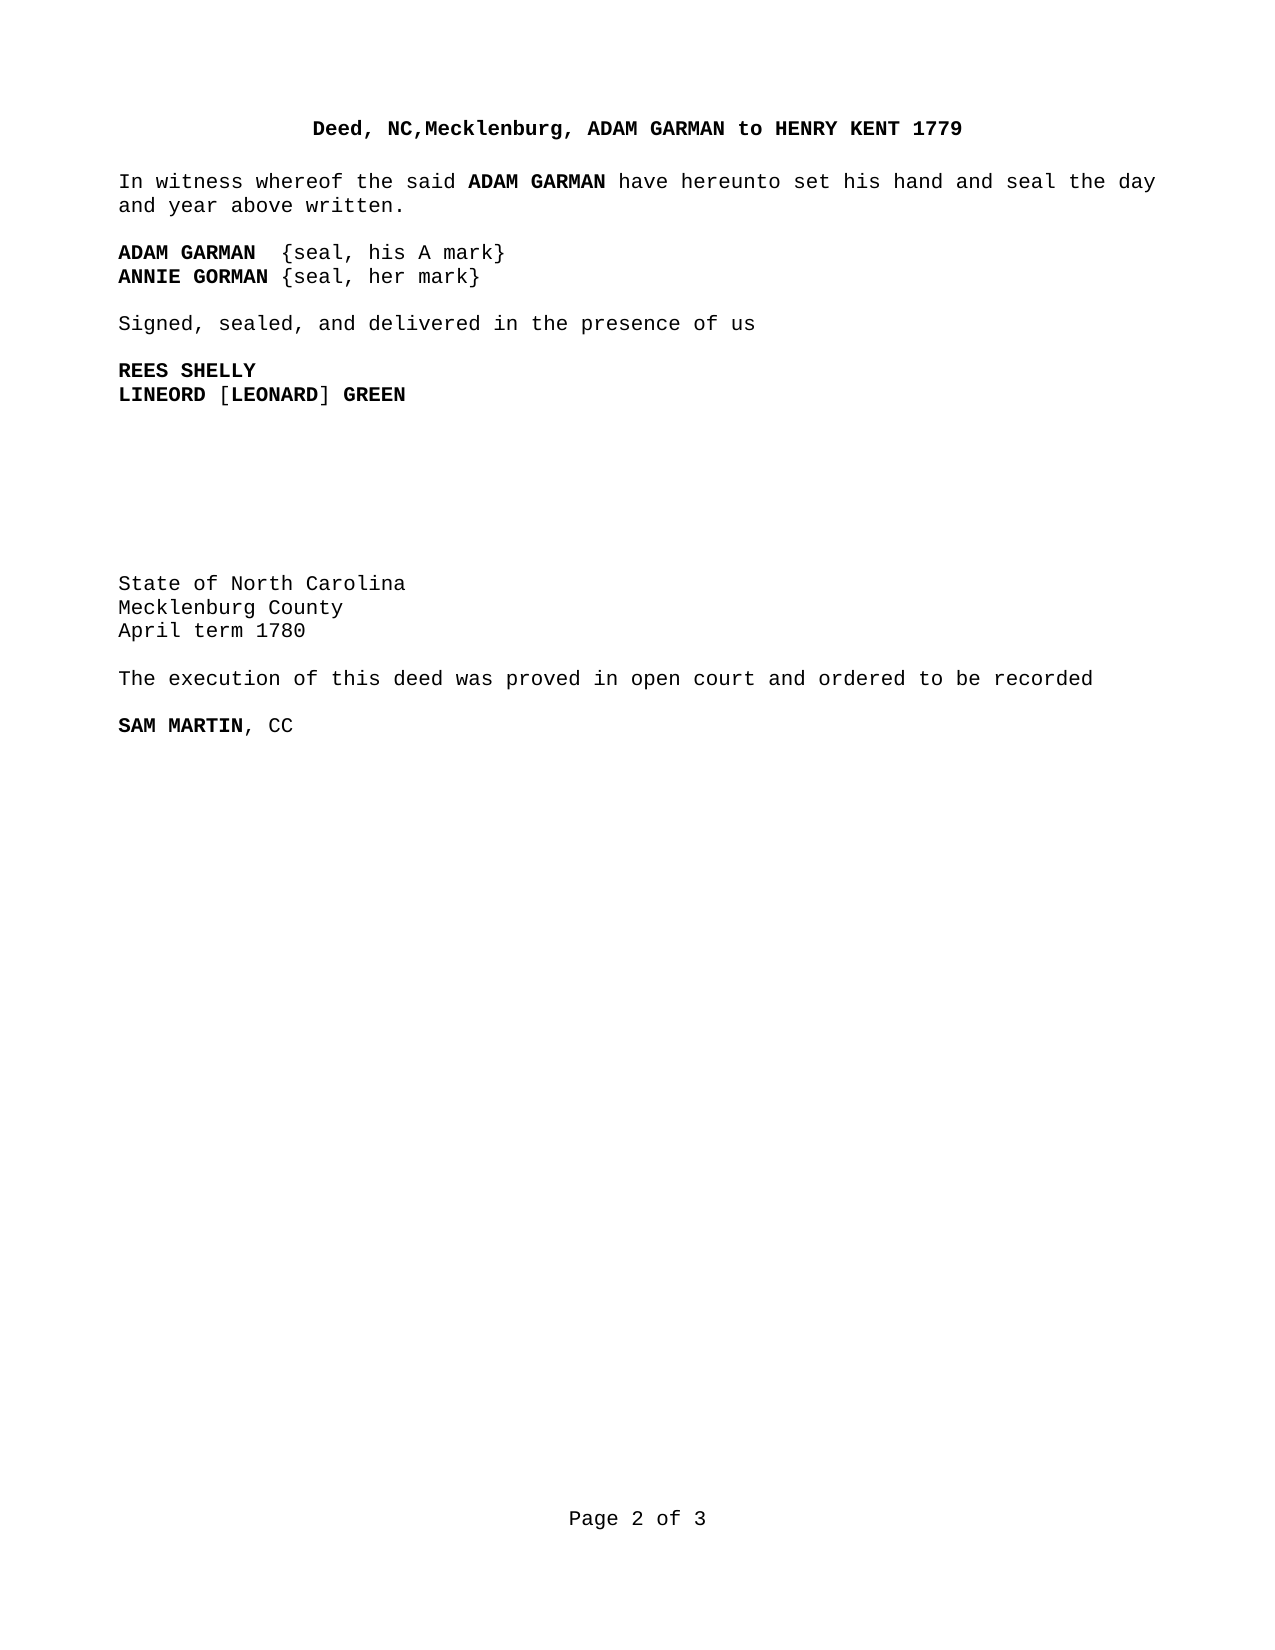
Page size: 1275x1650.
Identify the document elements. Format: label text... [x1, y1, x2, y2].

text State of North Carolina [118, 573, 1157, 597]
text Signed, sealed, and delivered in the presence of us [118, 313, 1157, 337]
text Rees Shelly [118, 360, 1157, 384]
text ADAM GARMAN {seal, his A mark} [118, 242, 1157, 266]
text In witness whereof the said ADAM GARMAN have hereunto set his hand and seal the day and year above written. [118, 171, 1157, 218]
text Mecklenburg County [118, 597, 1157, 621]
text Sam Martin, CC [118, 715, 1157, 739]
text April term 1780 [118, 621, 1157, 644]
text Lineord [Leonard] green [118, 384, 1157, 408]
text The execution of this deed was proved in open court and ordered to be recorded [118, 668, 1157, 691]
text Annie Gorman {seal, her mark} [118, 266, 1157, 289]
